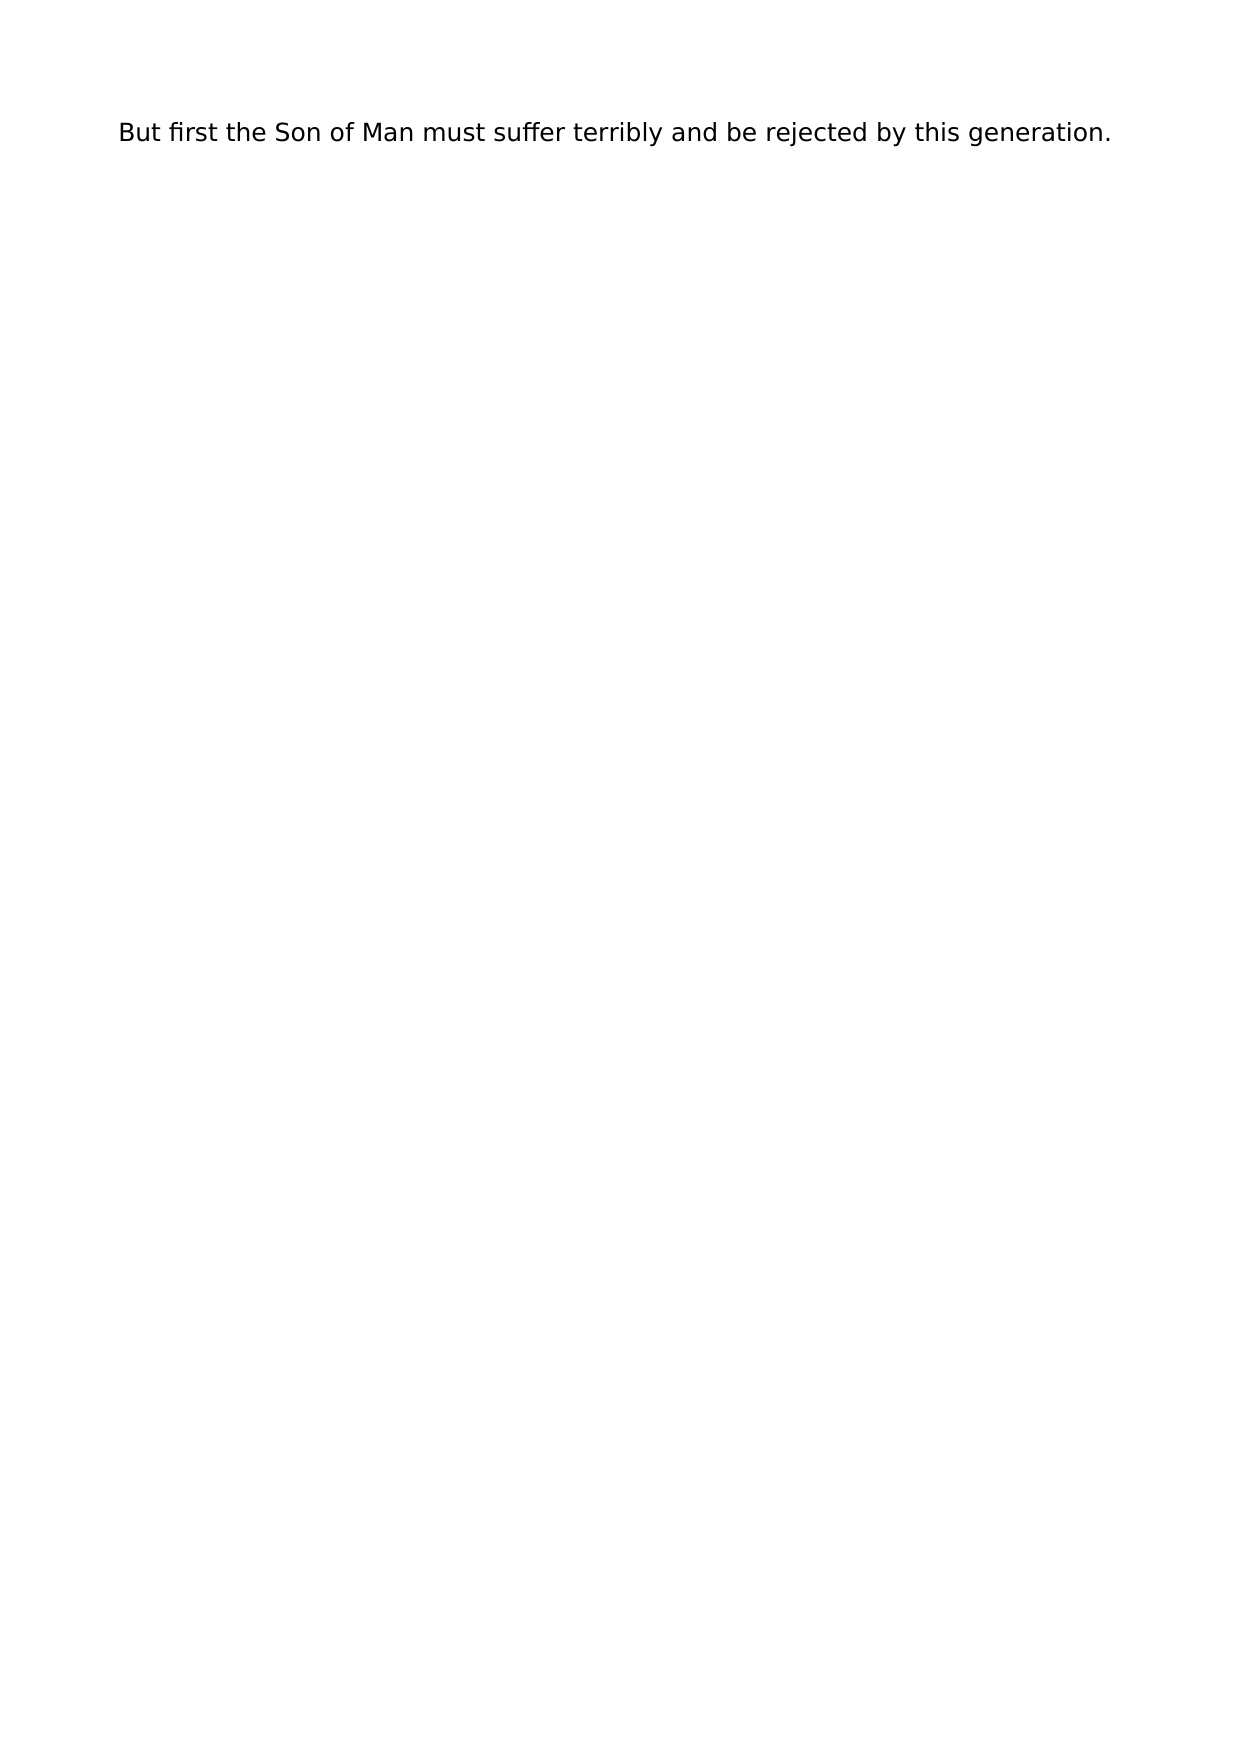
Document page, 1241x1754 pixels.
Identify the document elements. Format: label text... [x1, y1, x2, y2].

text But first the Son of Man must suffer terribly and be rejected by this generation. [118, 118, 1122, 147]
